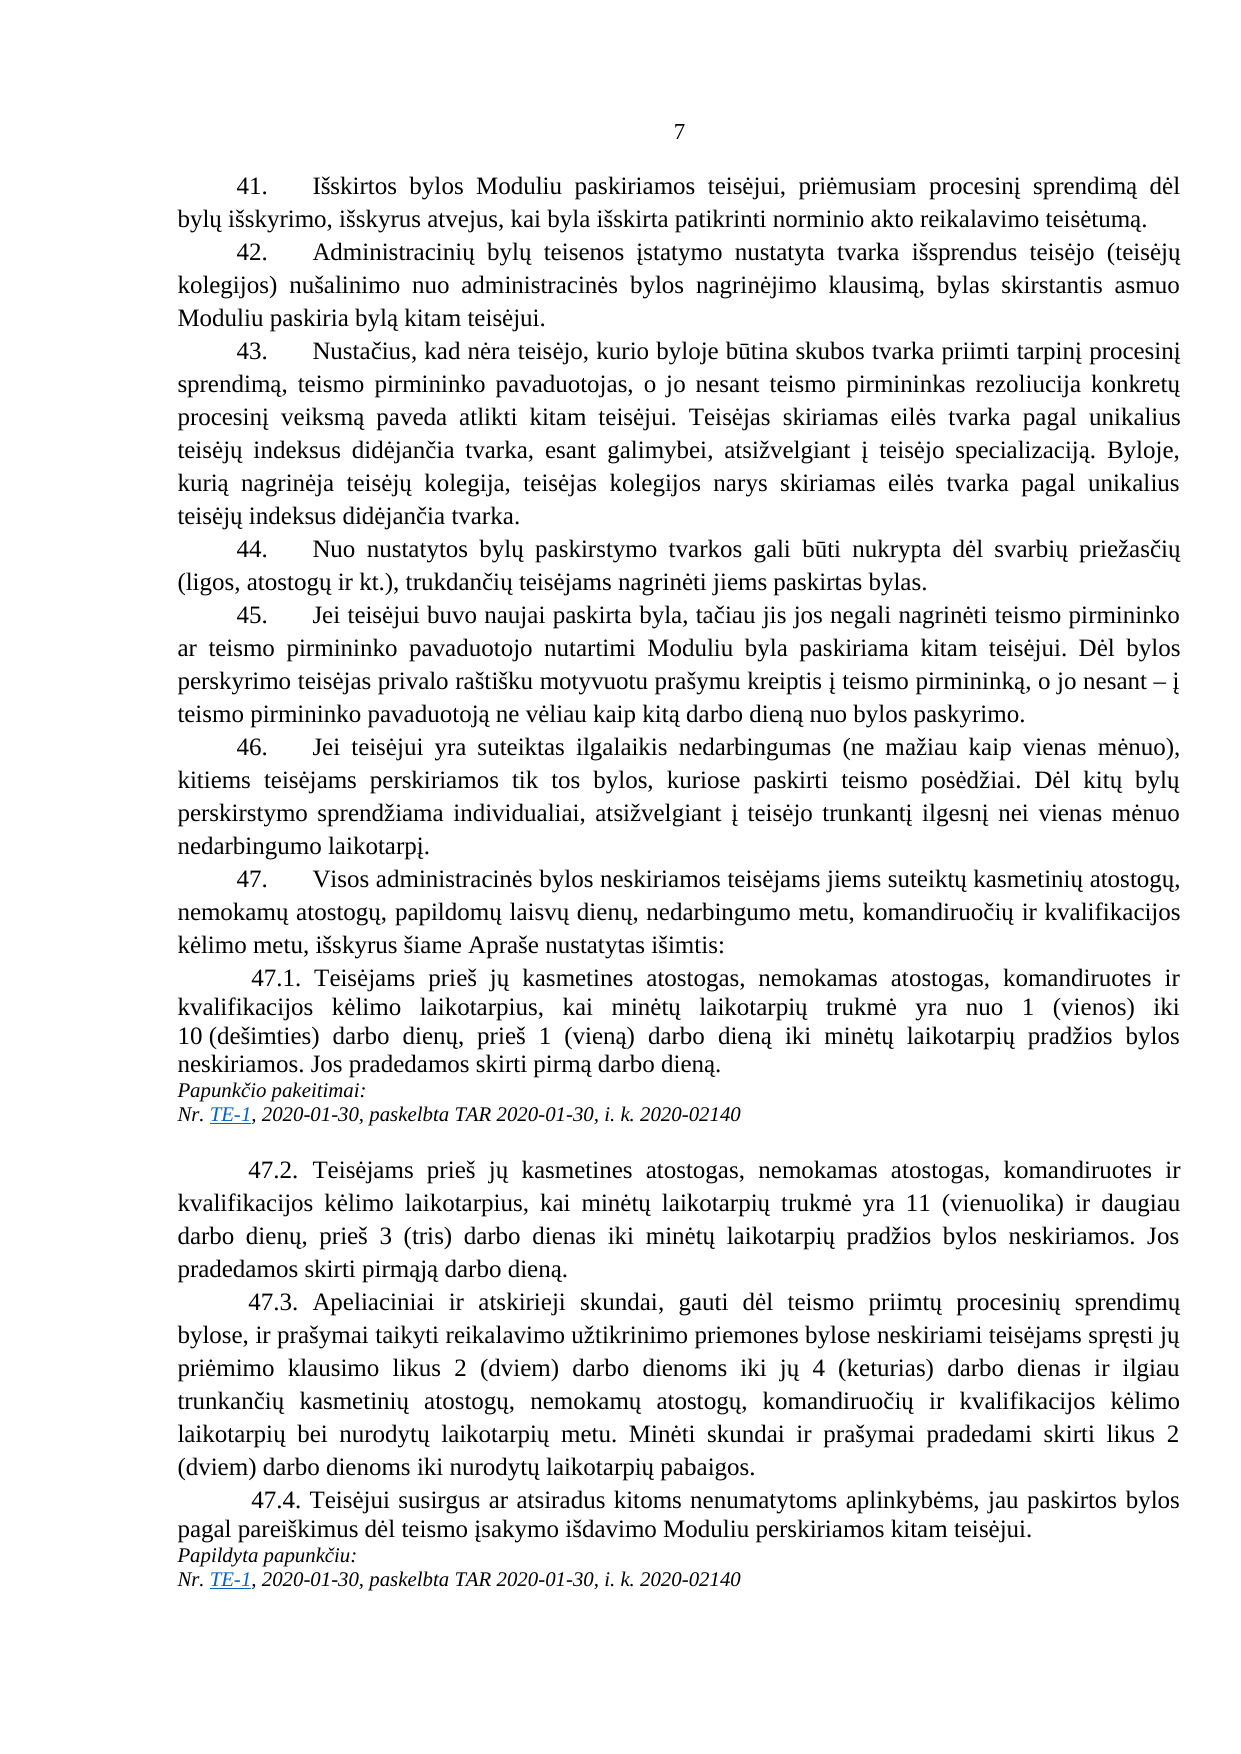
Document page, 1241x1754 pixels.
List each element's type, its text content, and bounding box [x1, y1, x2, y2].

text 47.3. Apeliaciniai ir atskirieji skundai, gauti dėl teismo priimtų procesinių sprendimų bylose, ir prašymai taikyti reikalavimo užtikrinimo priemones bylose neskiriami teisėjams spręsti jų priėmimo klausimo likus 2 (dviem) darbo dienoms iki jų 4 (keturias) darbo dienas ir ilgiau trunkančių kasmetinių atostogų, nemokamų atostogų, komandiruočių ir kvalifikacijos kėlimo laikotarpių bei nurodytų laikotarpių metu. Minėti skundai ir prašymai pradedami skirti likus 2 (dviem) darbo dienoms iki nurodytų laikotarpių pabaigos. [177, 1287, 1181, 1481]
text 47.2. Teisėjams prieš jų kasmetines atostogas, nemokamas atostogas, komandiruotes ir kvalifikacijos kėlimo laikotarpius, kai minėtų laikotarpių trukmė yra 11 (vienuolika) ir daugiau darbo dienų, prieš 3 (tris) darbo dienas iki minėtų laikotarpių pradžios bylos neskiriamos. Jos pradedamos skirti pirmąją darbo dieną. [177, 1155, 1181, 1283]
text Papunkčio pakeitimai: [177, 1078, 1181, 1102]
text Nr. TE-1, 2020-01-30, paskelbta TAR 2020-01-30, i. k. 2020-02140 [177, 1102, 1181, 1126]
text 47.1. Teisėjams prieš jų kasmetines atostogas, nemokamas atostogas, komandiruotes ir kvalifikacijos kėlimo laikotarpius, kai minėtų laikotarpių trukmė yra nuo 1 (vienos) iki 10 (dešimties) darbo dienų, prieš 1 (vieną) darbo dieną iki minėtų laikotarpių pradžios bylos neskiriamos. Jos pradedamos skirti pirmą darbo dieną. [177, 963, 1181, 1078]
text 45. Jei teisėjui buvo naujai paskirta byla, tačiau jis jos negali nagrinėti teismo pirmininko ar teismo pirmininko pavaduotojo nutartimi Moduliu byla paskiriama kitam teisėjui. Dėl bylos perskyrimo teisėjas privalo raštišku motyvuotu prašymu kreiptis į teismo pirmininką, o jo nesant – į teismo pirmininko pavaduotoją ne vėliau kaip kitą darbo dieną nuo bylos paskyrimo. [177, 600, 1181, 728]
text 47.4. Teisėjui susirgus ar atsiradus kitoms nenumatytoms aplinkybėms, jau paskirtos bylos pagal pareiškimus dėl teismo įsakymo išdavimo Moduliu perskiriamos kitam teisėjui. [177, 1485, 1181, 1543]
text Papildyta papunkčiu: [177, 1543, 1181, 1567]
text 41. Išskirtos bylos Moduliu paskiriamos teisėjui, priėmusiam procesinį sprendimą dėl bylų išskyrimo, išskyrus atvejus, kai byla išskirta patikrinti norminio akto reikalavimo teisėtumą. [177, 171, 1181, 233]
text 42. Administracinių bylų teisenos įstatymo nustatyta tvarka išsprendus teisėjo (teisėjų kolegijos) nušalinimo nuo administracinės bylos nagrinėjimo klausimą, bylas skirstantis asmuo Moduliu paskiria bylą kitam teisėjui. [177, 237, 1181, 332]
text 47. Visos administracinės bylos neskiriamos teisėjams jiems suteiktų kasmetinių atostogų, nemokamų atostogų, papildomų laisvų dienų, nedarbingumo metu, komandiruočių ir kvalifikacijos kėlimo metu, išskyrus šiame Apraše nustatytas išimtis: [177, 864, 1181, 959]
text Nr. TE-1, 2020-01-30, paskelbta TAR 2020-01-30, i. k. 2020-02140 [177, 1567, 1181, 1591]
text 46. Jei teisėjui yra suteiktas ilgalaikis nedarbingumas (ne mažiau kaip vienas mėnuo), kitiems teisėjams perskiriamos tik tos bylos, kuriose paskirti teismo posėdžiai. Dėl kitų bylų perskirstymo sprendžiama individualiai, atsižvelgiant į teisėjo trunkantį ilgesnį nei vienas mėnuo nedarbingumo laikotarpį. [177, 732, 1181, 860]
text 43. Nustačius, kad nėra teisėjo, kurio byloje būtina skubos tvarka priimti tarpinį procesinį sprendimą, teismo pirmininko pavaduotojas, o jo nesant teismo pirmininkas rezoliucija konkretų procesinį veiksmą paveda atlikti kitam teisėjui. Teisėjas skiriamas eilės tvarka pagal unikalius teisėjų indeksus didėjančia tvarka, esant galimybei, atsižvelgiant į teisėjo specializaciją. Byloje, kurią nagrinėja teisėjų kolegija, teisėjas kolegijos narys skiriamas eilės tvarka pagal unikalius teisėjų indeksus didėjančia tvarka. [177, 336, 1181, 530]
text 44. Nuo nustatytos bylų paskirstymo tvarkos gali būti nukrypta dėl svarbių priežasčių (ligos, atostogų ir kt.), trukdančių teisėjams nagrinėti jiems paskirtas bylas. [177, 534, 1181, 596]
